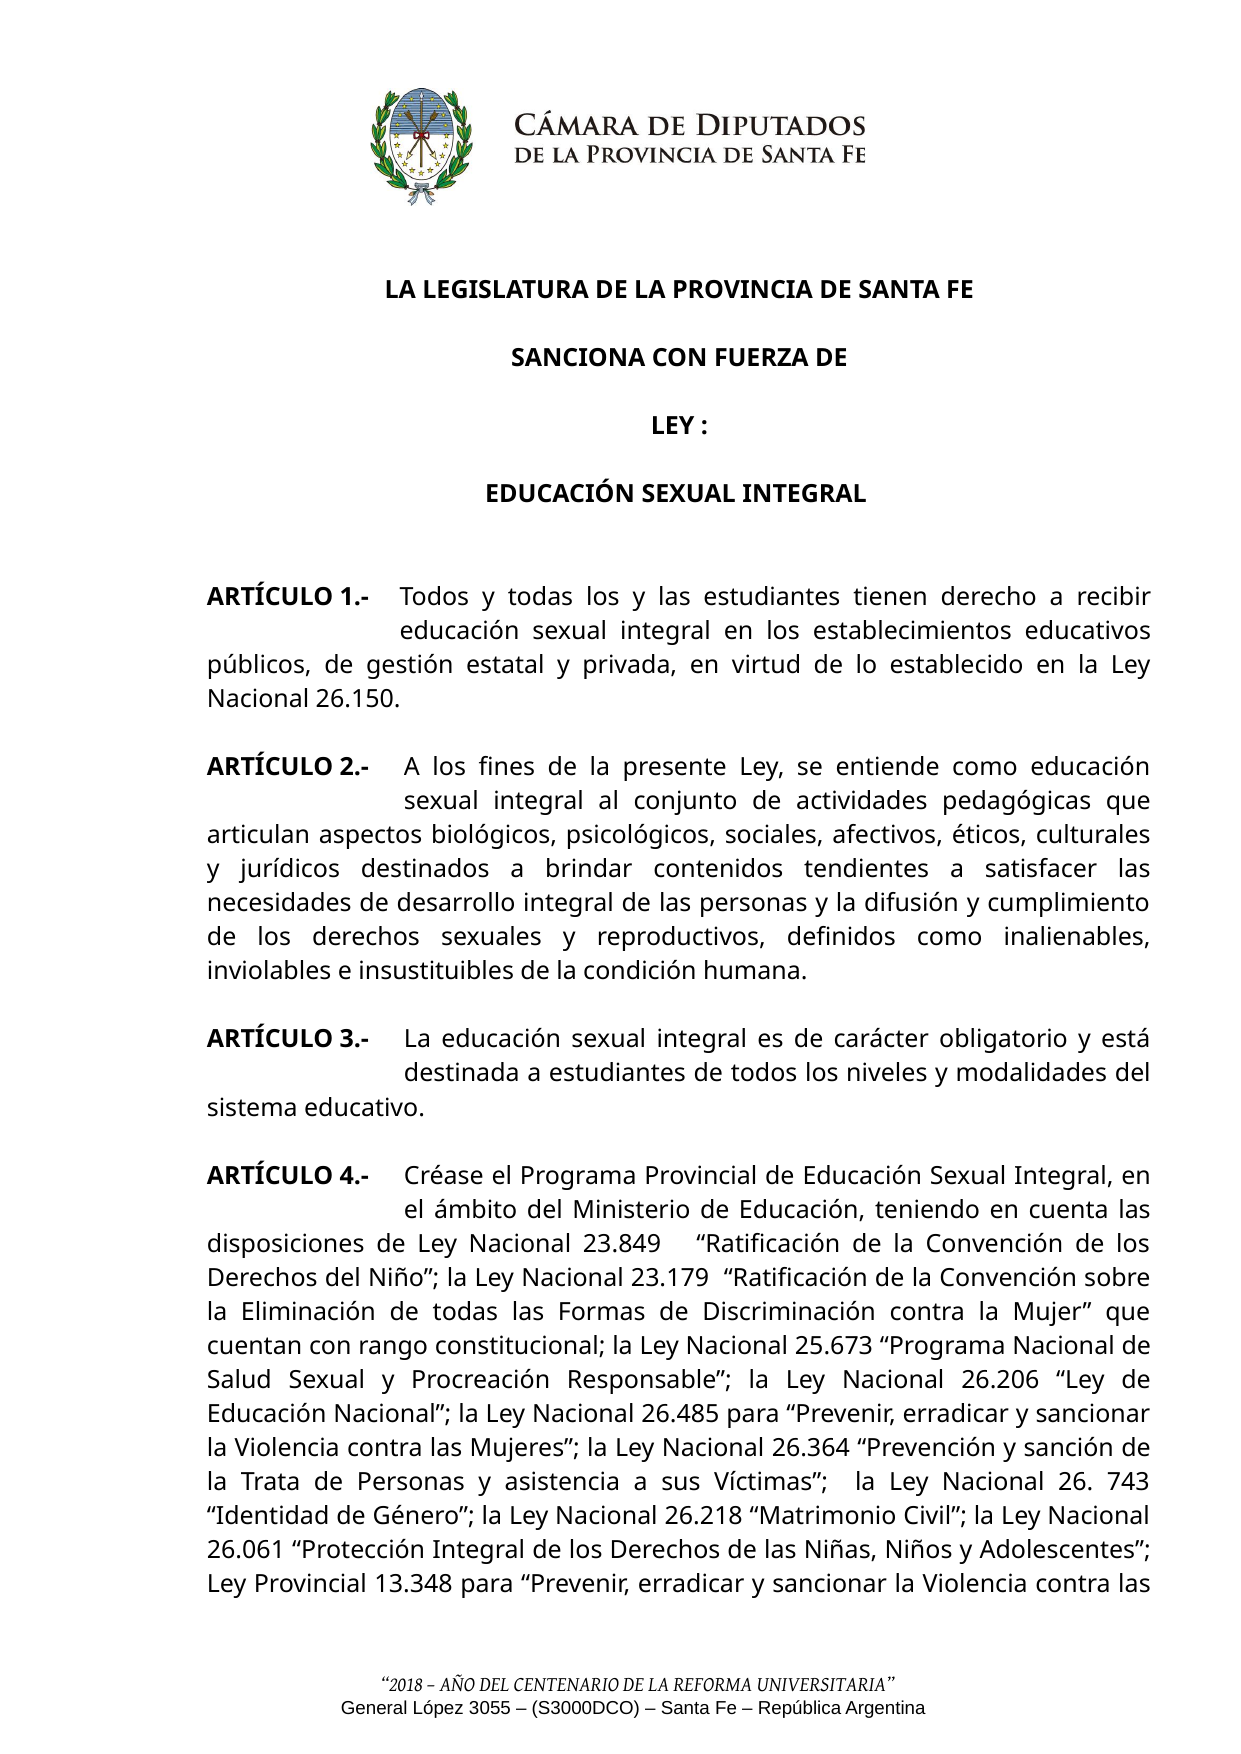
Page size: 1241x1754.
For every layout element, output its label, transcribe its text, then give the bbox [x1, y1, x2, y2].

text Créase el Programa Provincial de Educación Sexual Integral, en el ámbito del Ministerio de Educación, teniendo en cuenta las disposiciones de Ley Nacional 23.849 “Ratificación de la Convención de los Derechos del Niño”; la Ley Nacional 23.179 “Ratificación de la Convención sobre la Eliminación de todas las Formas de Discriminación contra la Mujer” que cuentan con rango constitucional; la Ley Nacional 25.673 “Programa Nacional de Salud Sexual y Procreación Responsable”; la Ley Nacional 26.206 “Ley de Educación Nacional”; la Ley Nacional 26.485 para “Prevenir, erradicar y sancionar la Violencia contra las Mujeres”; la Ley Nacional 26.364 “Prevención y sanción de la Trata de Personas y asistencia a sus Víctimas”; la Ley Nacional 26. 743 “Identidad de Género”; la Ley Nacional 26.218 “Matrimonio Civil”; la Ley Nacional 26.061 “Protección Integral de los Derechos de las Niñas, Niños y Adolescentes”; Ley Provincial 13.348 para “Prevenir, erradicar y sancionar la Violencia contra las [207, 1157, 1152, 1600]
text LEY : [207, 408, 1152, 442]
picture [370, 88, 866, 210]
text LA LEGISLATURA DE LA PROVINCIA DE SANTA FE [207, 272, 1152, 306]
text SANCIONA CON FUERZA DE [207, 340, 1152, 374]
table_header ARTÍCULO 2.- [207, 749, 404, 799]
text EDUCACIÓN SEXUAL INTEGRAL [207, 476, 1152, 510]
text La educación sexual integral es de carácter obligatorio y está destinada a estudiantes de todos los niveles y modalidades del sistema educativo. [207, 1021, 1152, 1123]
text Todos y todas los y las estudiantes tienen derecho a recibir educación sexual integral en los establecimientos educativos públicos, de gestión estatal y privada, en virtud de lo establecido en la Ley Nacional 26.150. [207, 578, 1152, 714]
table_header ARTÍCULO 4.- [207, 1157, 404, 1208]
table_header ARTÍCULO 1.- [207, 578, 399, 628]
text A los fines de la presente Ley, se entiende como educación sexual integral al conjunto de actividades pedagógicas que articulan aspectos biológicos, psicológicos, sociales, afectivos, éticos, culturales y jurídicos destinados a brindar contenidos tendientes a satisfacer las necesidades de desarrollo integral de las personas y la difusión y cumplimiento de los derechos sexuales y reproductivos, definidos como inalienables, inviolables e insustituibles de la condición humana. [207, 748, 1152, 987]
table_header ARTÍCULO 3.- [207, 1021, 404, 1071]
